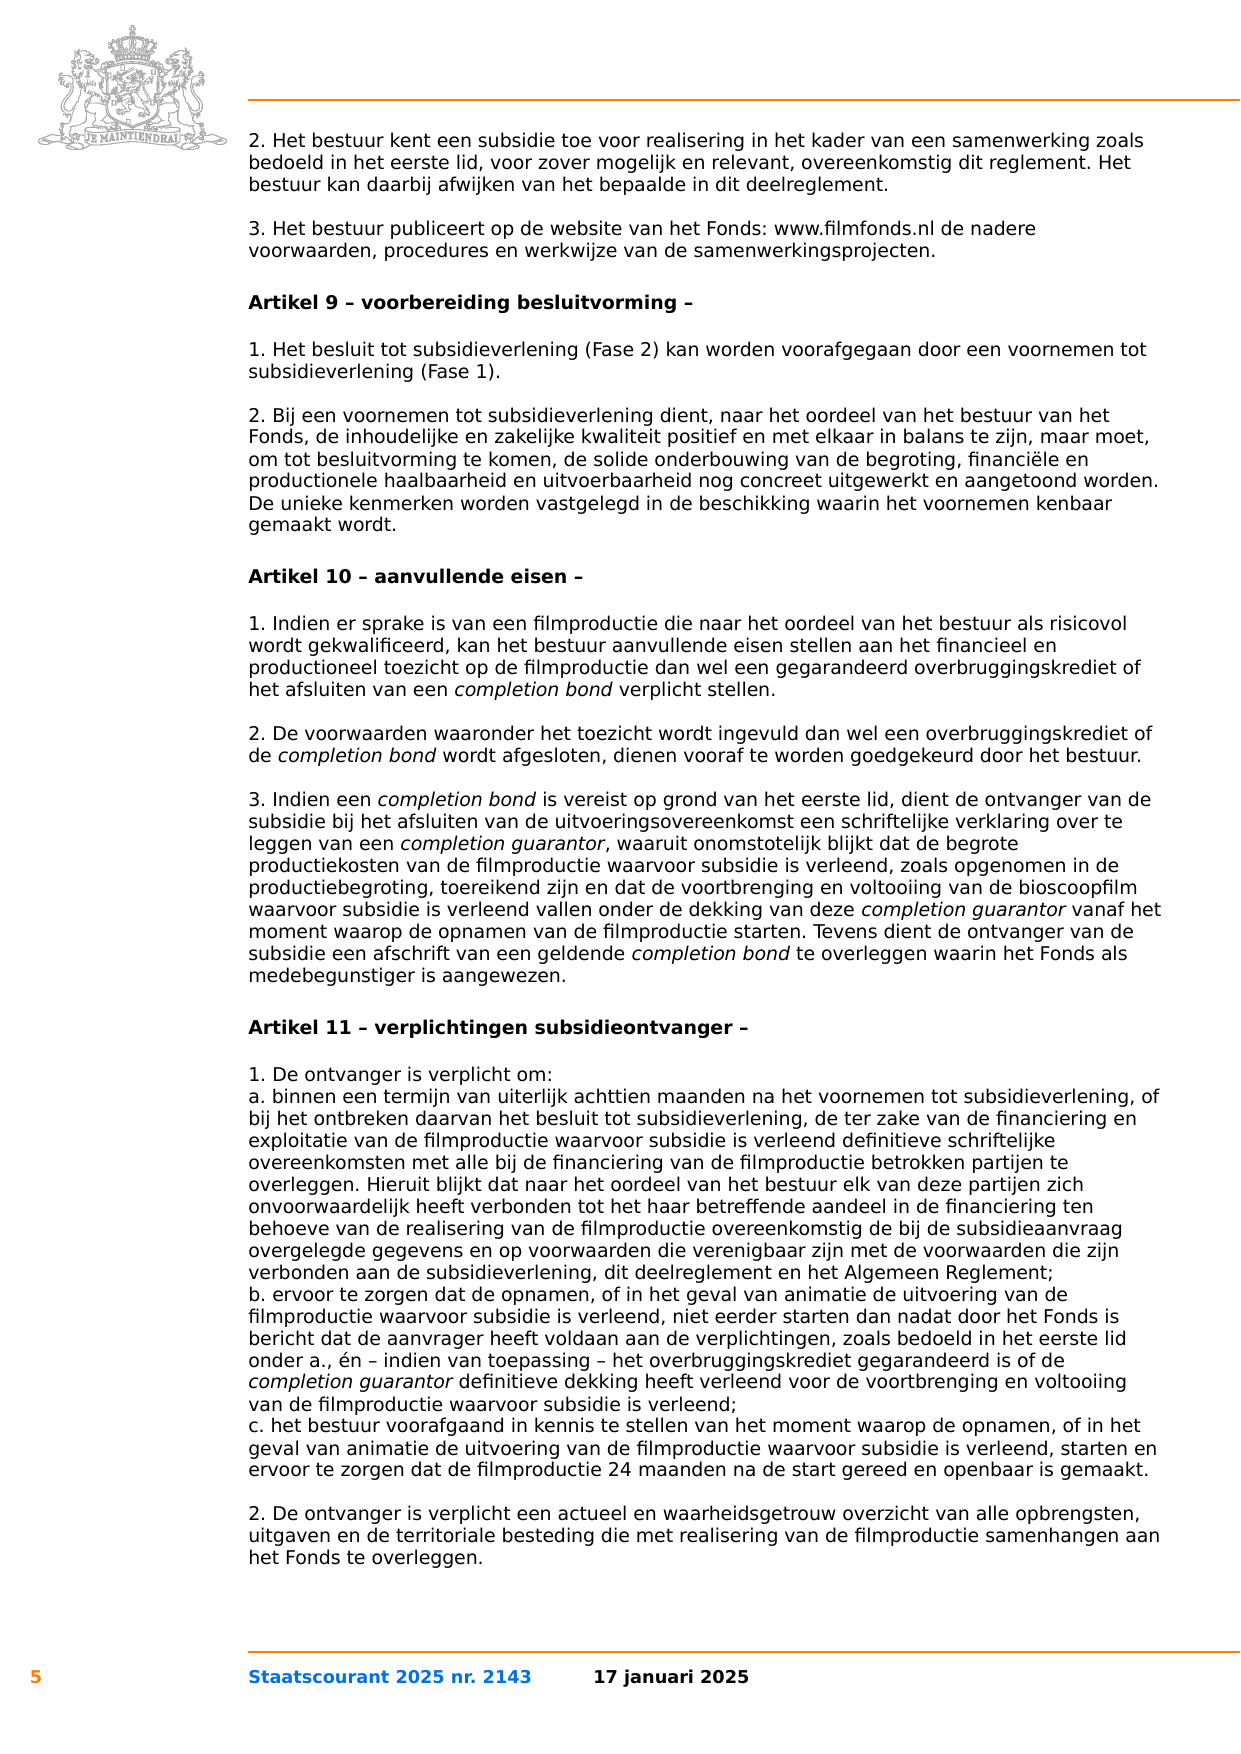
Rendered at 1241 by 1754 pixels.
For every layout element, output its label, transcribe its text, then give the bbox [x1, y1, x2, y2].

text 3. Het bestuur publiceert op de website van het Fonds: www.filmfonds.nl de nadere voorwaarden, procedures en werkwijze van de samenwerkingsprojecten. [248, 218, 1163, 262]
text 3. Indien een completion bond is vereist op grond van het eerste lid, dient de ontvanger van de subsidie bij het afsluiten van de uitvoeringsovereenkomst een schriftelijke verklaring over te leggen van een completion guarantor, waaruit onomstotelijk blijkt dat de begrote productiekosten van de filmproductie waarvoor subsidie is verleend, zoals opgenomen in de productiebegroting, toereikend zijn en dat de voortbrenging en voltooiing van de bioscoopfilm waarvoor subsidie is verleend vallen onder de dekking van deze completion guarantor vanaf het moment waarop de opnamen van de filmproductie starten. Tevens dient de ontvanger van de subsidie een afschrift van een geldende completion bond te overleggen waarin het Fonds als medebegunstiger is aangewezen. [248, 789, 1163, 987]
text 2. De ontvanger is verplicht een actueel en waarheidsgetrouw overzicht van alle opbrengsten, uitgaven en de territoriale besteding die met realisering van de filmproductie samenhangen aan het Fonds te overleggen. [248, 1503, 1163, 1569]
text 2. Bij een voornemen tot subsidieverlening dient, naar het oordeel van het bestuur van het Fonds, de inhoudelijke en zakelijke kwaliteit positief en met elkaar in balans te zijn, maar moet, om tot besluitvorming te komen, de solide onderbouwing van de begroting, financiële en productionele haalbaarheid en uitvoerbaarheid nog concreet uitgewerkt en aangetoond worden. De unieke kenmerken worden vastgelegd in de beschikking waarin het voornemen kenbaar gemaakt wordt. [248, 404, 1163, 536]
text c. het bestuur voorafgaand in kennis te stellen van het moment waarop de opnamen, of in het geval van animatie de uitvoering van de filmproductie waarvoor subsidie is verleend, starten en ervoor te zorgen dat de filmproductie 24 maanden na de start gereed en openbaar is gemaakt. [248, 1415, 1163, 1481]
text 1. Indien er sprake is van een filmproductie die naar het oordeel van het bestuur als risicovol wordt gekwalificeerd, kan het bestuur aanvullende eisen stellen aan het financieel en productioneel toezicht op de filmproductie dan wel een gegarandeerd overbruggingskrediet of het afsluiten van een completion bond verplicht stellen. [248, 613, 1163, 701]
text a. binnen een termijn van uiterlijk achttien maanden na het voornemen tot subsidieverlening, of bij het ontbreken daarvan het besluit tot subsidieverlening, de ter zake van de financiering en exploitatie van de filmproductie waarvoor subsidie is verleend definitieve schriftelijke overeenkomsten met alle bij de financiering van de filmproductie betrokken partijen te overleggen. Hieruit blijkt dat naar het oordeel van het bestuur elk van deze partijen zich onvoorwaardelijk heeft verbonden tot het haar betreffende aandeel in de financiering ten behoeve van de realisering van de filmproductie overeenkomstig de bij de subsidieaanvraag overgelegde gegevens en op voorwaarden die verenigbaar zijn met de voorwaarden die zijn verbonden aan de subsidieverlening, dit deelreglement en het Algemeen Reglement; [248, 1086, 1163, 1283]
subtitle Artikel 9 – voorbereiding besluitvorming – [248, 292, 1163, 314]
picture [38, 25, 227, 150]
subtitle Artikel 10 – aanvullende eisen – [248, 566, 1163, 588]
text 1. De ontvanger is verplicht om: [248, 1064, 1163, 1086]
subtitle Artikel 11 – verplichtingen subsidieontvanger – [248, 1017, 1163, 1039]
text 2. De voorwaarden waaronder het toezicht wordt ingevuld dan wel een overbruggingskrediet of de completion bond wordt afgesloten, dienen vooraf te worden goedgekeurd door het bestuur. [248, 723, 1163, 767]
text 1. Het besluit tot subsidieverlening (Fase 2) kan worden voorafgegaan door een voornemen tot subsidieverlening (Fase 1). [248, 339, 1163, 383]
text b. ervoor te zorgen dat de opnamen, of in het geval van animatie de uitvoering van de filmproductie waarvoor subsidie is verleend, niet eerder starten dan nadat door het Fonds is bericht dat de aanvrager heeft voldaan aan de verplichtingen, zoals bedoeld in het eerste lid onder a., én – indien van toepassing – het overbruggingskrediet gegarandeerd is of de completion guarantor definitieve dekking heeft verleend voor de voortbrenging en voltooiing van de filmproductie waarvoor subsidie is verleend; [248, 1283, 1163, 1415]
text 2. Het bestuur kent een subsidie toe voor realisering in het kader van een samenwerking zoals bedoeld in het eerste lid, voor zover mogelijk en relevant, overeenkomstig dit reglement. Het bestuur kan daarbij afwijken van het bepaalde in dit deelreglement. [248, 130, 1163, 196]
